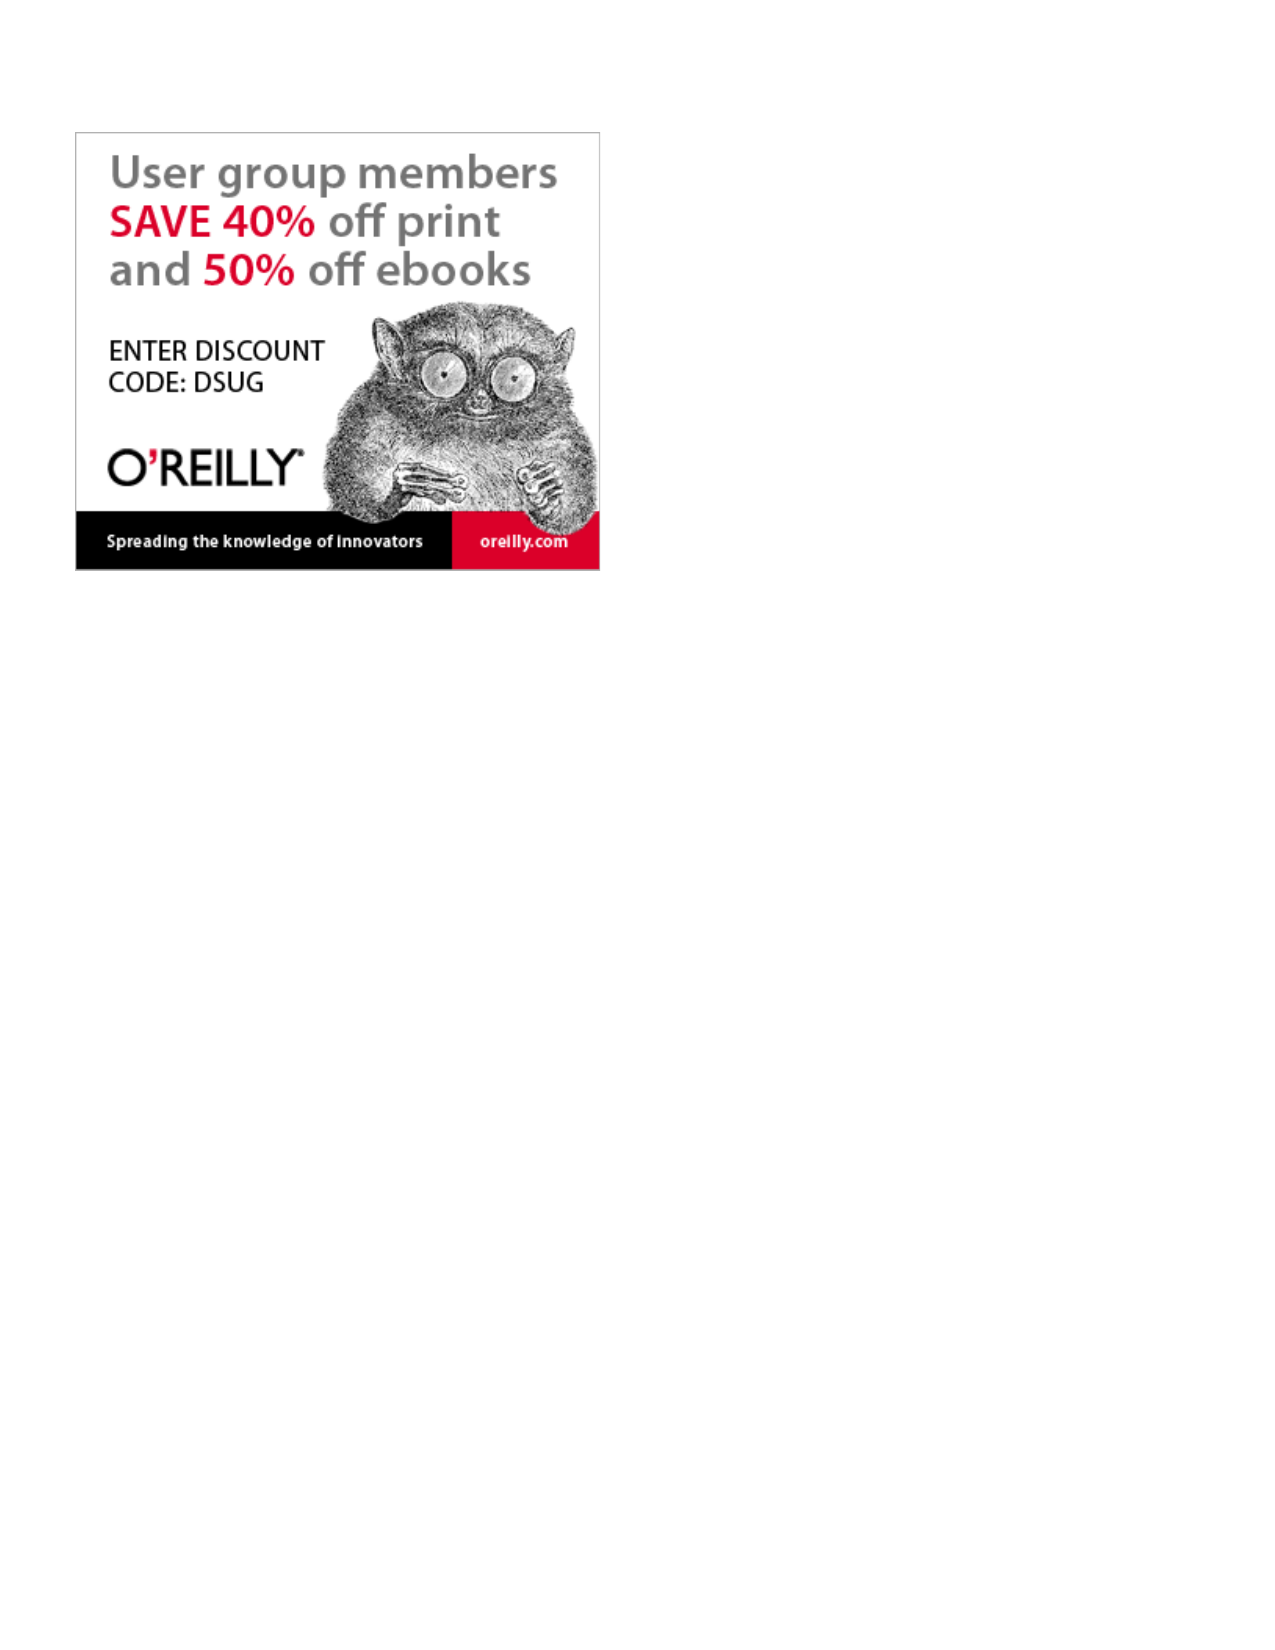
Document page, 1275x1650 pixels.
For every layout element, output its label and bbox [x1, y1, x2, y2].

picture [75, 132, 600, 571]
